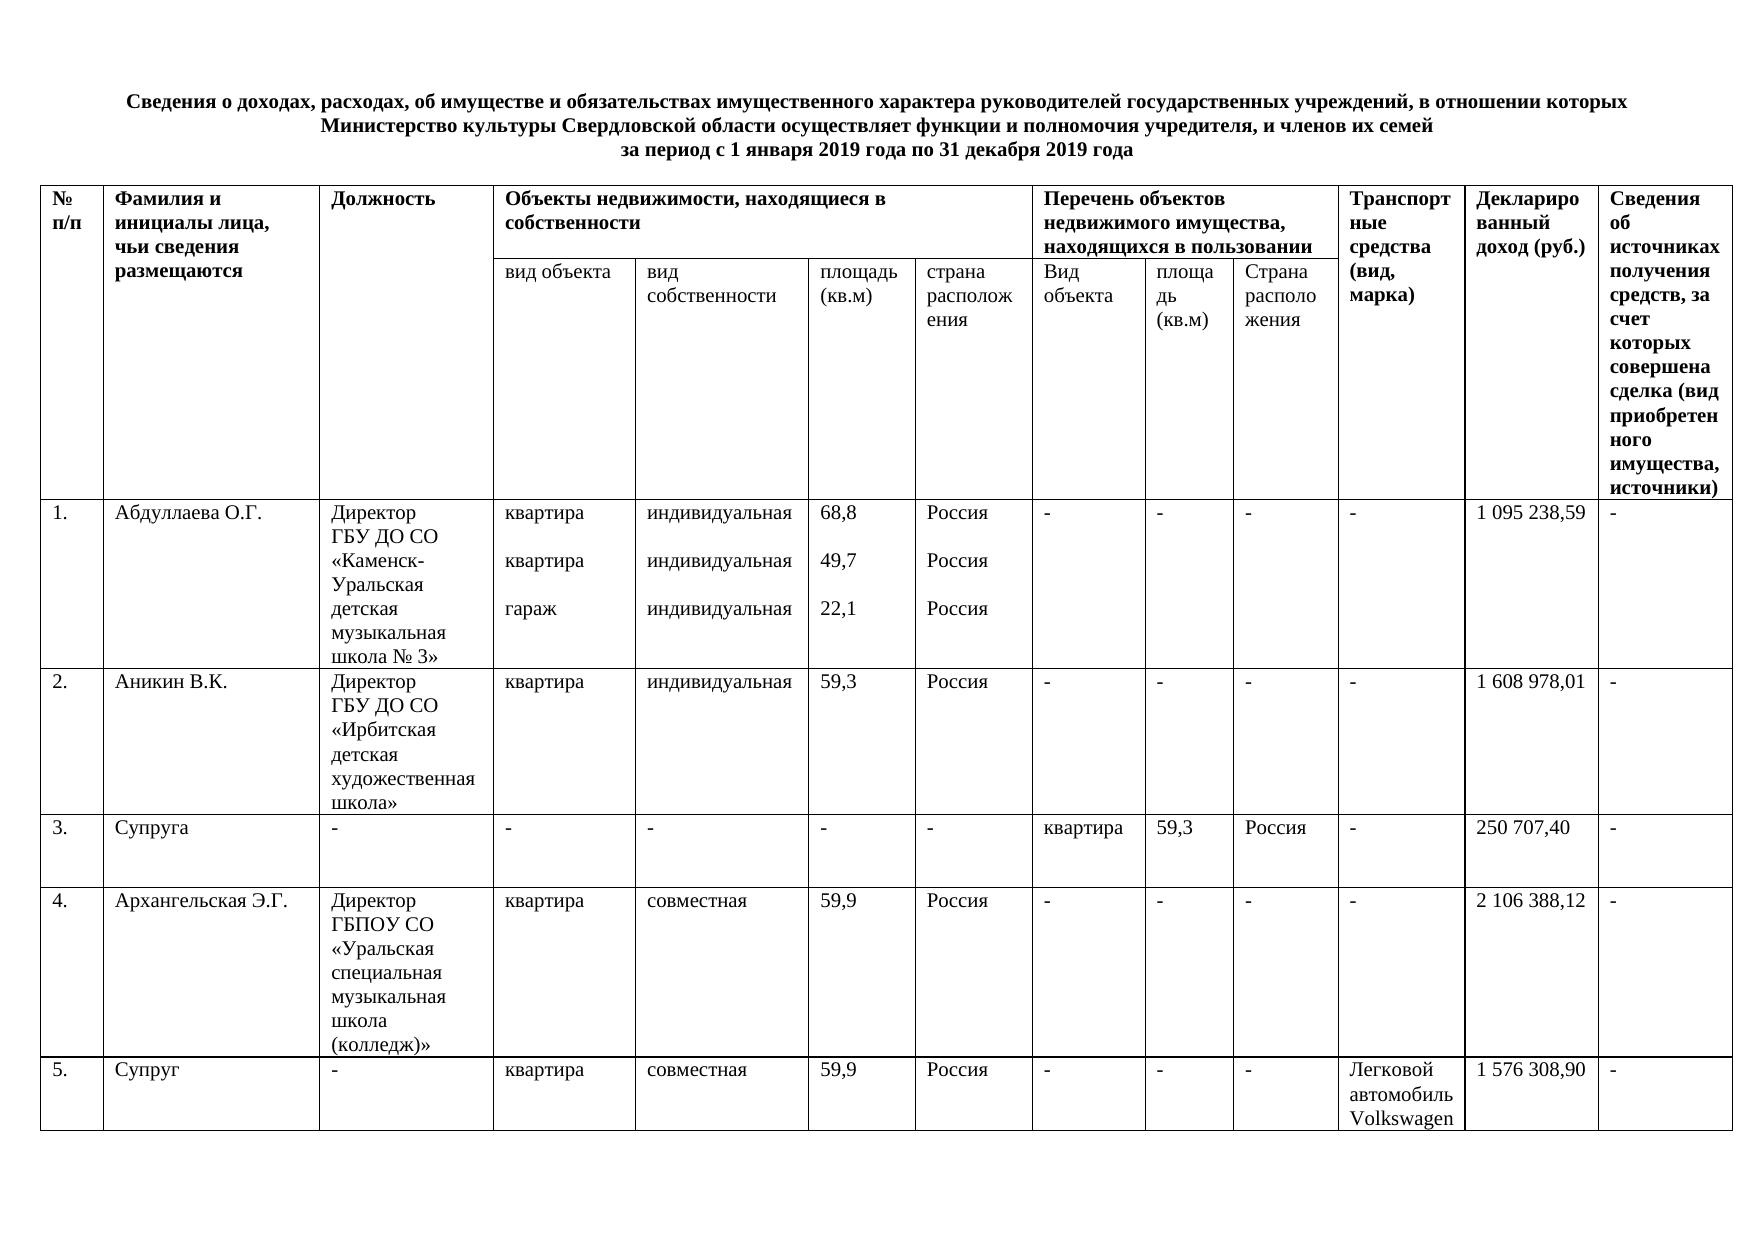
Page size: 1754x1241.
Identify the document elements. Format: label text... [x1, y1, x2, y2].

table_cell - [1033, 1058, 1145, 1129]
table_cell - [1146, 500, 1233, 668]
table_cell - [1339, 815, 1464, 887]
table_cell Супруга [104, 815, 319, 887]
table_cell квартира квартира гараж [494, 500, 635, 668]
text за период с 1 января 2019 года по 31 декабря 2019 года [89, 137, 1665, 161]
table_cell Аникин В.К. [104, 669, 319, 814]
table_cell совместная [636, 1058, 808, 1129]
table_header № п/п [41, 186, 103, 499]
table_cell 59,9 [809, 1058, 915, 1129]
table_cell - [320, 1058, 493, 1129]
table_cell [1733, 814, 1739, 887]
table_cell 4. [41, 888, 103, 1056]
table_cell [1733, 1056, 1739, 1129]
table_cell вид объекта [494, 259, 635, 499]
table_cell Директор ГБПОУ СО «Уральская специальная музыкальная школа (колледж)» [320, 888, 493, 1056]
table_cell - [1033, 669, 1145, 814]
table_cell Россия [916, 669, 1032, 814]
table_cell квартира [494, 669, 635, 814]
table_cell - [1234, 1058, 1338, 1129]
table_cell - [916, 815, 1032, 887]
table_cell - [1234, 500, 1338, 668]
table_cell - [1599, 669, 1732, 814]
table_cell страна расположения [916, 259, 1032, 499]
table_cell площадь (кв.м) [1146, 259, 1233, 499]
table_header Объекты недвижимости, находящиеся в собственности [494, 186, 1032, 258]
table_cell 59,3 [1146, 815, 1233, 887]
table_cell - [1146, 1058, 1233, 1129]
table_cell - [1339, 669, 1464, 814]
table_cell - [636, 815, 808, 887]
table_cell [1733, 668, 1739, 814]
table_cell 250 707,40 [1466, 815, 1598, 887]
table_cell - [1599, 500, 1732, 668]
table_cell Россия [916, 888, 1032, 1056]
table_cell квартира [494, 888, 635, 1056]
table_cell 2. [41, 669, 103, 814]
table_cell Россия [916, 1058, 1032, 1129]
table_cell индивидуальная индивидуальная индивидуальная [636, 500, 808, 668]
table_cell вид собственности [636, 259, 808, 499]
table_cell 59,9 [809, 888, 915, 1056]
table_cell [1733, 499, 1739, 668]
table_cell Директор ГБУ ДО СО «Каменск-Уральская детская музыкальная школа № 3» [320, 500, 493, 668]
table_header [1733, 185, 1739, 258]
table_cell - [1146, 888, 1233, 1056]
table_header Фамилия и инициалы лица, чьи сведения размещаются [104, 186, 319, 499]
table_cell Директор ГБУ ДО СО «Ирбитская детская художественная школа» [320, 669, 493, 814]
table_cell - [1234, 669, 1338, 814]
table_cell - [1339, 500, 1464, 668]
table_header Должность [320, 186, 493, 499]
table_cell индивидуальная [636, 669, 808, 814]
table_header Транспортные средства (вид, марка) [1339, 186, 1464, 499]
table_cell - [1599, 1058, 1732, 1129]
table_cell квартира [1033, 815, 1145, 887]
table_cell Супруг [104, 1058, 319, 1129]
table_cell 1 095 238,59 [1466, 500, 1598, 668]
table_cell - [1033, 500, 1145, 668]
table_cell 2 106 388,12 [1466, 888, 1598, 1056]
table_header Сведения об источниках получения средств, за счет которых совершена сделка (вид приобретенного имущества, источники) [1599, 186, 1732, 499]
table_cell - [1146, 669, 1233, 814]
table_cell 5. [41, 1058, 103, 1129]
table_cell 68,8 49,7 22,1 [809, 500, 915, 668]
table_cell - [1234, 888, 1338, 1056]
table_cell площадь (кв.м) [809, 259, 915, 499]
table_cell - [1599, 888, 1732, 1056]
table_cell 59,3 [809, 669, 915, 814]
table_cell 1 576 308,90 [1466, 1058, 1598, 1129]
table_cell Россия [1234, 815, 1338, 887]
table_cell - [1033, 888, 1145, 1056]
table_cell Россия Россия Россия [916, 500, 1032, 668]
table_cell - [1599, 815, 1732, 887]
table_cell 1. [41, 500, 103, 668]
table_cell Абдуллаева О.Г. [104, 500, 319, 668]
table_cell - [809, 815, 915, 887]
table_cell Вид объекта [1033, 259, 1145, 499]
table_cell [1733, 258, 1739, 499]
table_cell квартира [494, 1058, 635, 1129]
table_cell - [320, 815, 493, 887]
table_cell 3. [41, 815, 103, 887]
table_header Перечень объектов недвижимого имущества, находящихся в пользовании [1033, 186, 1338, 258]
table_cell [1733, 887, 1739, 1056]
table_header Декларированный доход (руб.) [1466, 186, 1598, 499]
table_cell совместная [636, 888, 808, 1056]
table_cell Архангельская Э.Г. [104, 888, 319, 1056]
table_cell 1 608 978,01 [1466, 669, 1598, 814]
table_cell Страна расположения [1234, 259, 1338, 499]
table_cell Легковой автомобиль Volkswagen [1339, 1058, 1464, 1129]
text Сведения о доходах, расходах, об имуществе и обязательствах имущественного характера руководителей государственных учреждений, в отношении которых Министерство культуры Свердловской области осуществляет функции и полномочия учредителя, и членов их семей [89, 89, 1665, 137]
table_cell - [1339, 888, 1464, 1056]
table_cell - [494, 815, 635, 887]
